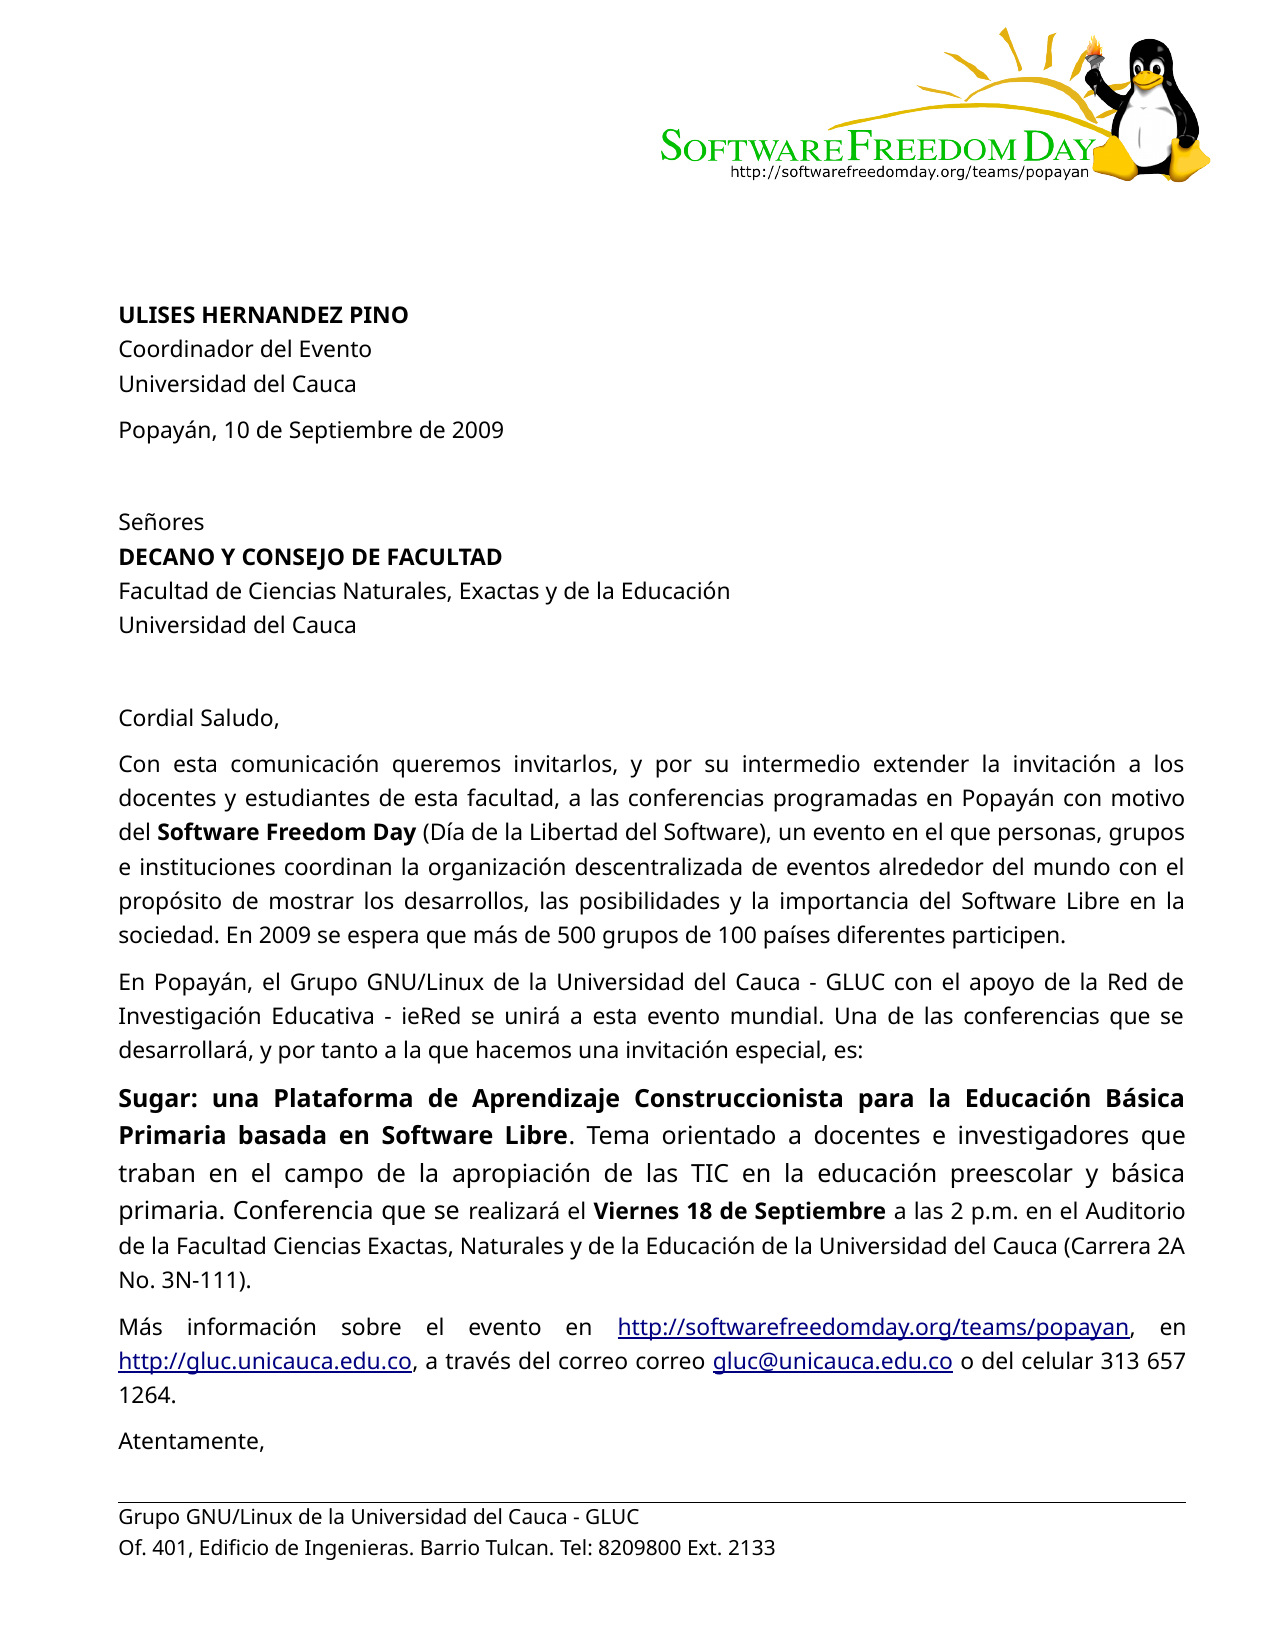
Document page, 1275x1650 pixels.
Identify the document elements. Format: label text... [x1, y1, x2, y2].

text Señores DECANO Y CONSEJO DE FACULTAD Facultad de Ciencias Naturales, Exactas y de la Educación Universidad del Cauca [118, 506, 1186, 640]
text Con esta comunicación queremos invitarlos, y por su intermedio extender la invitación a los docentes y estudiantes de esta facultad, a las conferencias programadas en Popayán con motivo del Software Freedom Day (Día de la Libertad del Software), un evento en el que personas, grupos e instituciones coordinan la organización descentralizada de eventos alrededor del mundo con el propósito de mostrar los desarrollos, las posibilidades y la importancia del Software Libre en la sociedad. En 2009 se espera que más de 500 grupos de 100 países diferentes participen. [118, 748, 1186, 951]
text Popayán, 10 de Septiembre de 2009 [118, 414, 1186, 445]
text En Popayán, el Grupo GNU/Linux de la Universidad del Cauca - GLUC con el apoyo de la Red de Investigación Educativa - ieRed se unirá a esta evento mundial. Una de las conferencias que se desarrollará, y por tanto a la que hacemos una invitación especial, es: [118, 966, 1186, 1066]
text Cordial Saludo, [118, 701, 1186, 733]
text ULISES HERNANDEZ PINO Coordinador del Evento Universidad del Cauca [118, 299, 1186, 399]
text Sugar: una Plataforma de Aprendizaje Construccionista para la Educación Básica Primaria basada en Software Libre. Tema orientado a docentes e investigadores que traban en el campo de la apropiación de las TIC en la educación preescolar y básica primaria. Conferencia que se realizará el Viernes 18 de Septiembre a las 2 p.m. en el Auditorio de la Facultad Ciencias Exactas, Naturales y de la Educación de la Universidad del Cauca (Carrera 2A No. 3N-111). [118, 1081, 1186, 1296]
text Más información sobre el evento en http://softwarefreedomday.org/teams/popayan, en http://gluc.unicauca.edu.co, a través del correo correo gluc@unicauca.edu.co o del celular 313 657 1264. [118, 1310, 1186, 1410]
text Atentamente, [118, 1425, 1186, 1457]
picture [660, 26, 1214, 184]
